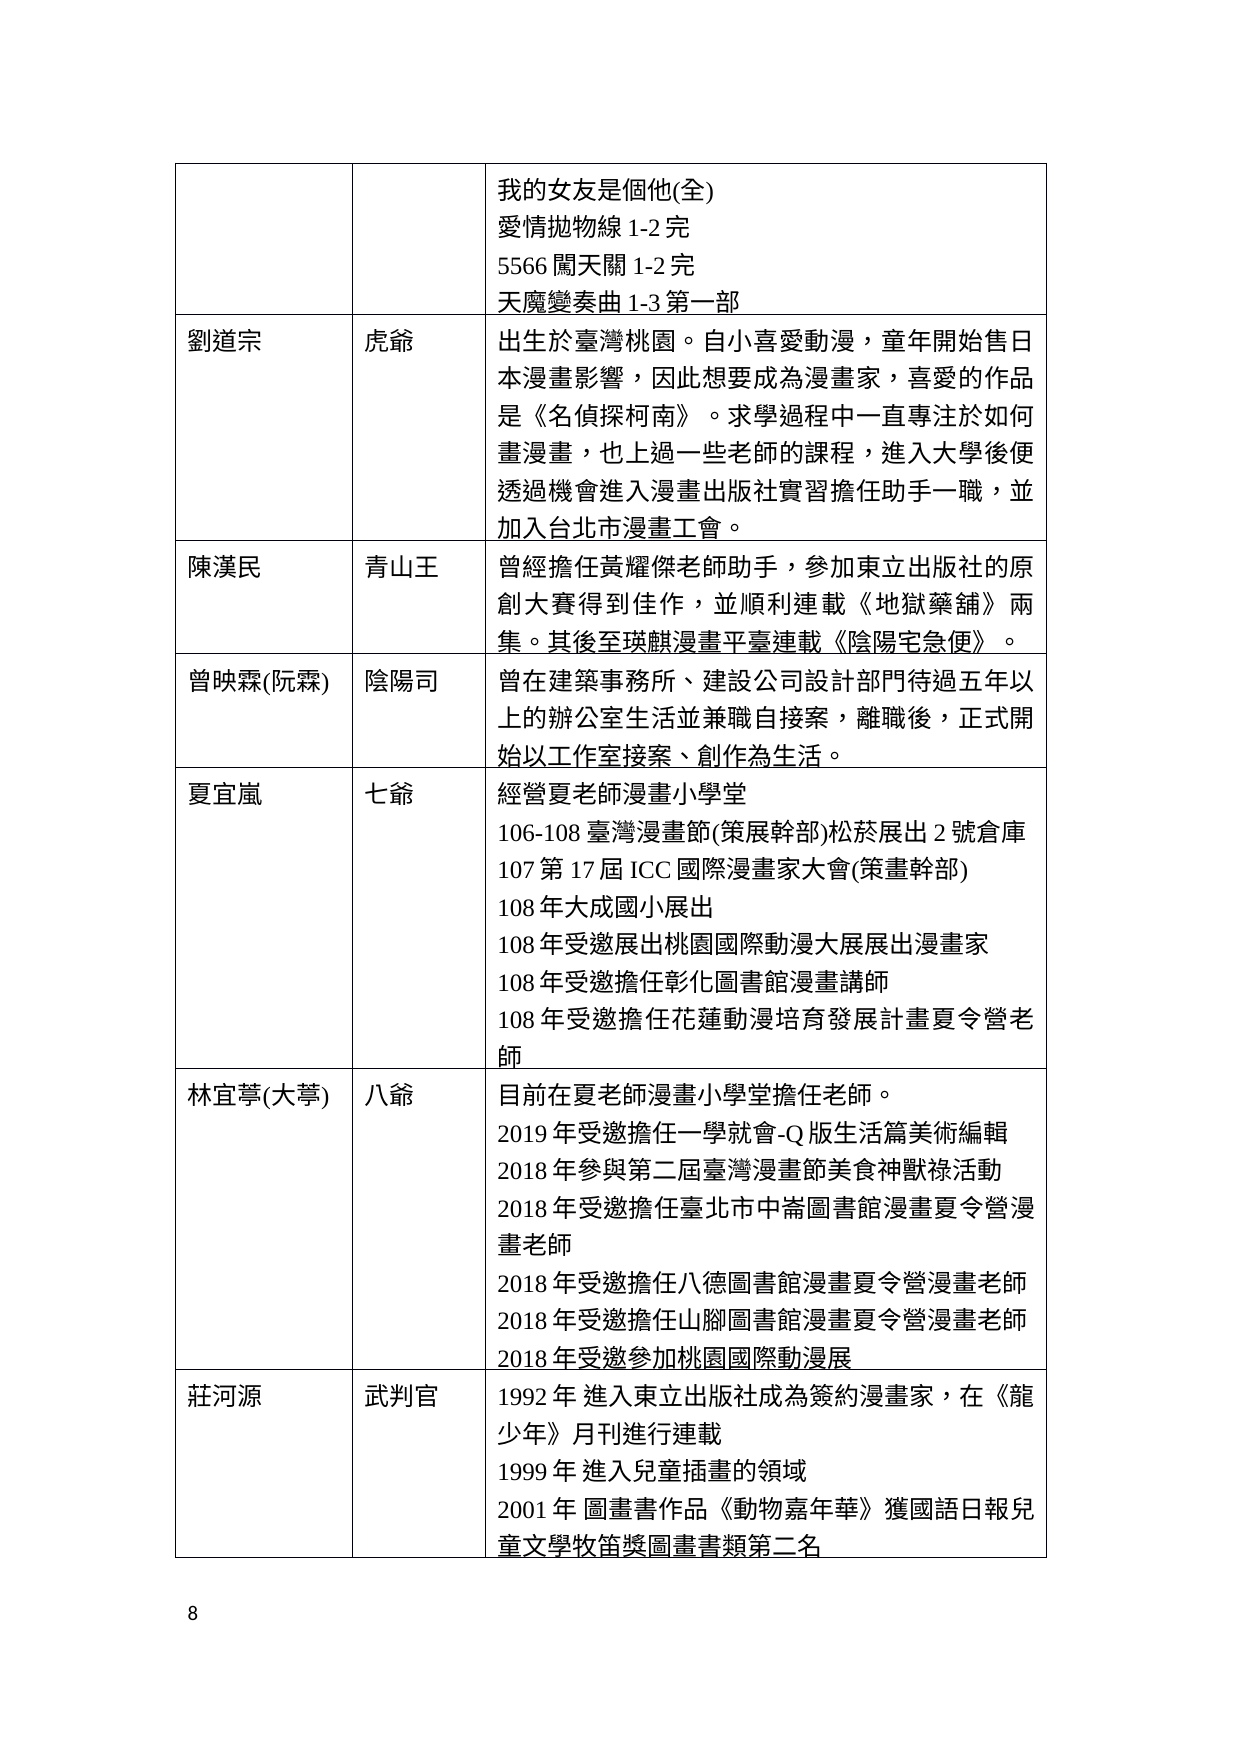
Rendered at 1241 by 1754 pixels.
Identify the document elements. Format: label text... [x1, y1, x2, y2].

table_cell 陰陽司 [353, 654, 485, 767]
table_cell 武判官 [353, 1370, 485, 1557]
table_cell [353, 164, 485, 313]
table_cell 1992年 進入東立出版社成為簽約漫畫家，在《龍少年》月刊進行連載 1999年 進入兒童插畫的領域 2001年 圖畫書作品《動物嘉年華》獲國語日報兒童文學牧笛獎圖畫書類第二名 [486, 1370, 1046, 1557]
table_cell [176, 164, 352, 313]
table_cell 虎爺 [353, 315, 485, 539]
table_cell 陳漢民 [176, 541, 352, 653]
table_cell 曾經擔任黃耀傑老師助手，參加東立出版社的原創大賽得到佳作，並順利連載《地獄藥舖》兩集。其後至瑛麒漫畫平臺連載《陰陽宅急便》。 [486, 541, 1046, 653]
table_cell 莊河源 [176, 1370, 352, 1557]
table_cell 出生於臺灣桃園。自小喜愛動漫，童年開始售日本漫畫影響，因此想要成為漫畫家，喜愛的作品是《名偵探柯南》。求學過程中一直專注於如何畫漫畫，也上過一些老師的課程，進入大學後便透過機會進入漫畫出版社實習擔任助手一職，並加入台北市漫畫工會。 [486, 315, 1046, 539]
table_cell 經營夏老師漫畫小學堂 106-108 臺灣漫畫節(策展幹部)松菸展出2號倉庫 107第17屆ICC國際漫畫家大會(策畫幹部) 108年大成國小展出 108年受邀展出桃園國際動漫大展展出漫畫家 108年受邀擔任彰化圖書館漫畫講師 108年受邀擔任花蓮動漫培育發展計畫夏令營老師 [486, 768, 1046, 1068]
table_cell 八爺 [353, 1069, 485, 1369]
table_cell 林宜葶(大葶) [176, 1069, 352, 1369]
table_cell 青山王 [353, 541, 485, 653]
table_cell 曾映霖(阮霖) [176, 654, 352, 767]
table_cell 曾在建築事務所、建設公司設計部門待過五年以上的辦公室生活並兼職自接案，離職後，正式開始以工作室接案、創作為生活。 [486, 654, 1046, 767]
table_cell 劉道宗 [176, 315, 352, 539]
table_cell 我的女友是個他(全) 愛情拋物線1-2完 5566闖天關1-2完 天魔變奏曲1-3第一部 [486, 164, 1046, 313]
table_cell 目前在夏老師漫畫小學堂擔任老師。 2019年受邀擔任一學就會-Q版生活篇美術編輯 2018年參與第二屆臺灣漫畫節美食神獸祿活動 2018年受邀擔任臺北市中崙圖書館漫畫夏令營漫畫老師 2018年受邀擔任八德圖書館漫畫夏令營漫畫老師 2018年受邀擔任山腳圖書館漫畫夏令營漫畫老師 2018年受邀參加桃園國際動漫展 [486, 1069, 1046, 1369]
table_cell 夏宜嵐 [176, 768, 352, 1068]
table_cell 七爺 [353, 768, 485, 1068]
